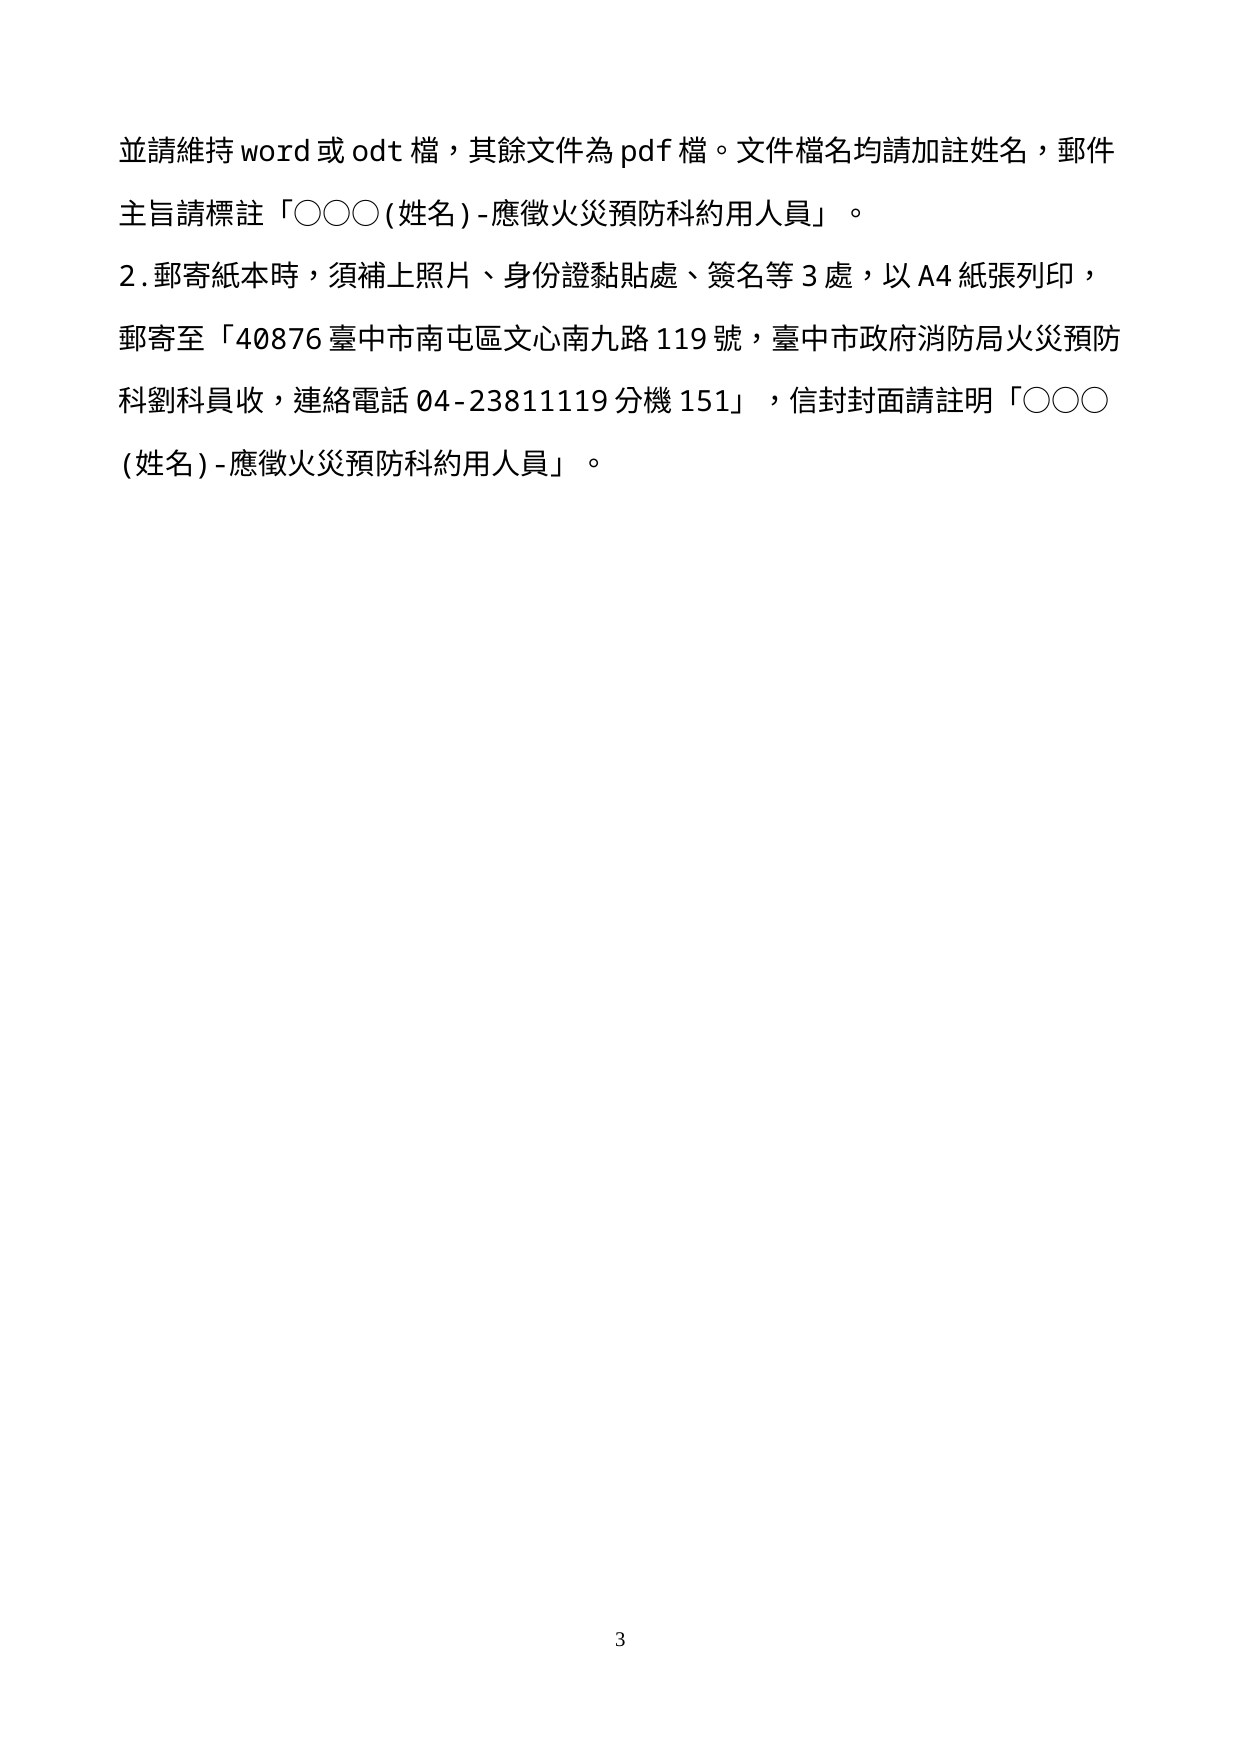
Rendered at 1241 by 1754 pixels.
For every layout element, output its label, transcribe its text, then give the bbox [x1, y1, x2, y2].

text 並請維持word或odt檔，其餘文件為pdf檔。文件檔名均請加註姓名，郵件主旨請標註「○○○(姓名)-應徵火災預防科約用人員」。 [118, 108, 1122, 233]
text 2.郵寄紙本時，須補上照片、身份證黏貼處、簽名等3處，以A4紙張列印，郵寄至「40876臺中市南屯區文心南九路119號，臺中市政府消防局火災預防科劉科員收，連絡電話04-23811119分機151」，信封封面請註明「○○○(姓名)-應徵火災預防科約用人員」。 [118, 233, 1122, 483]
